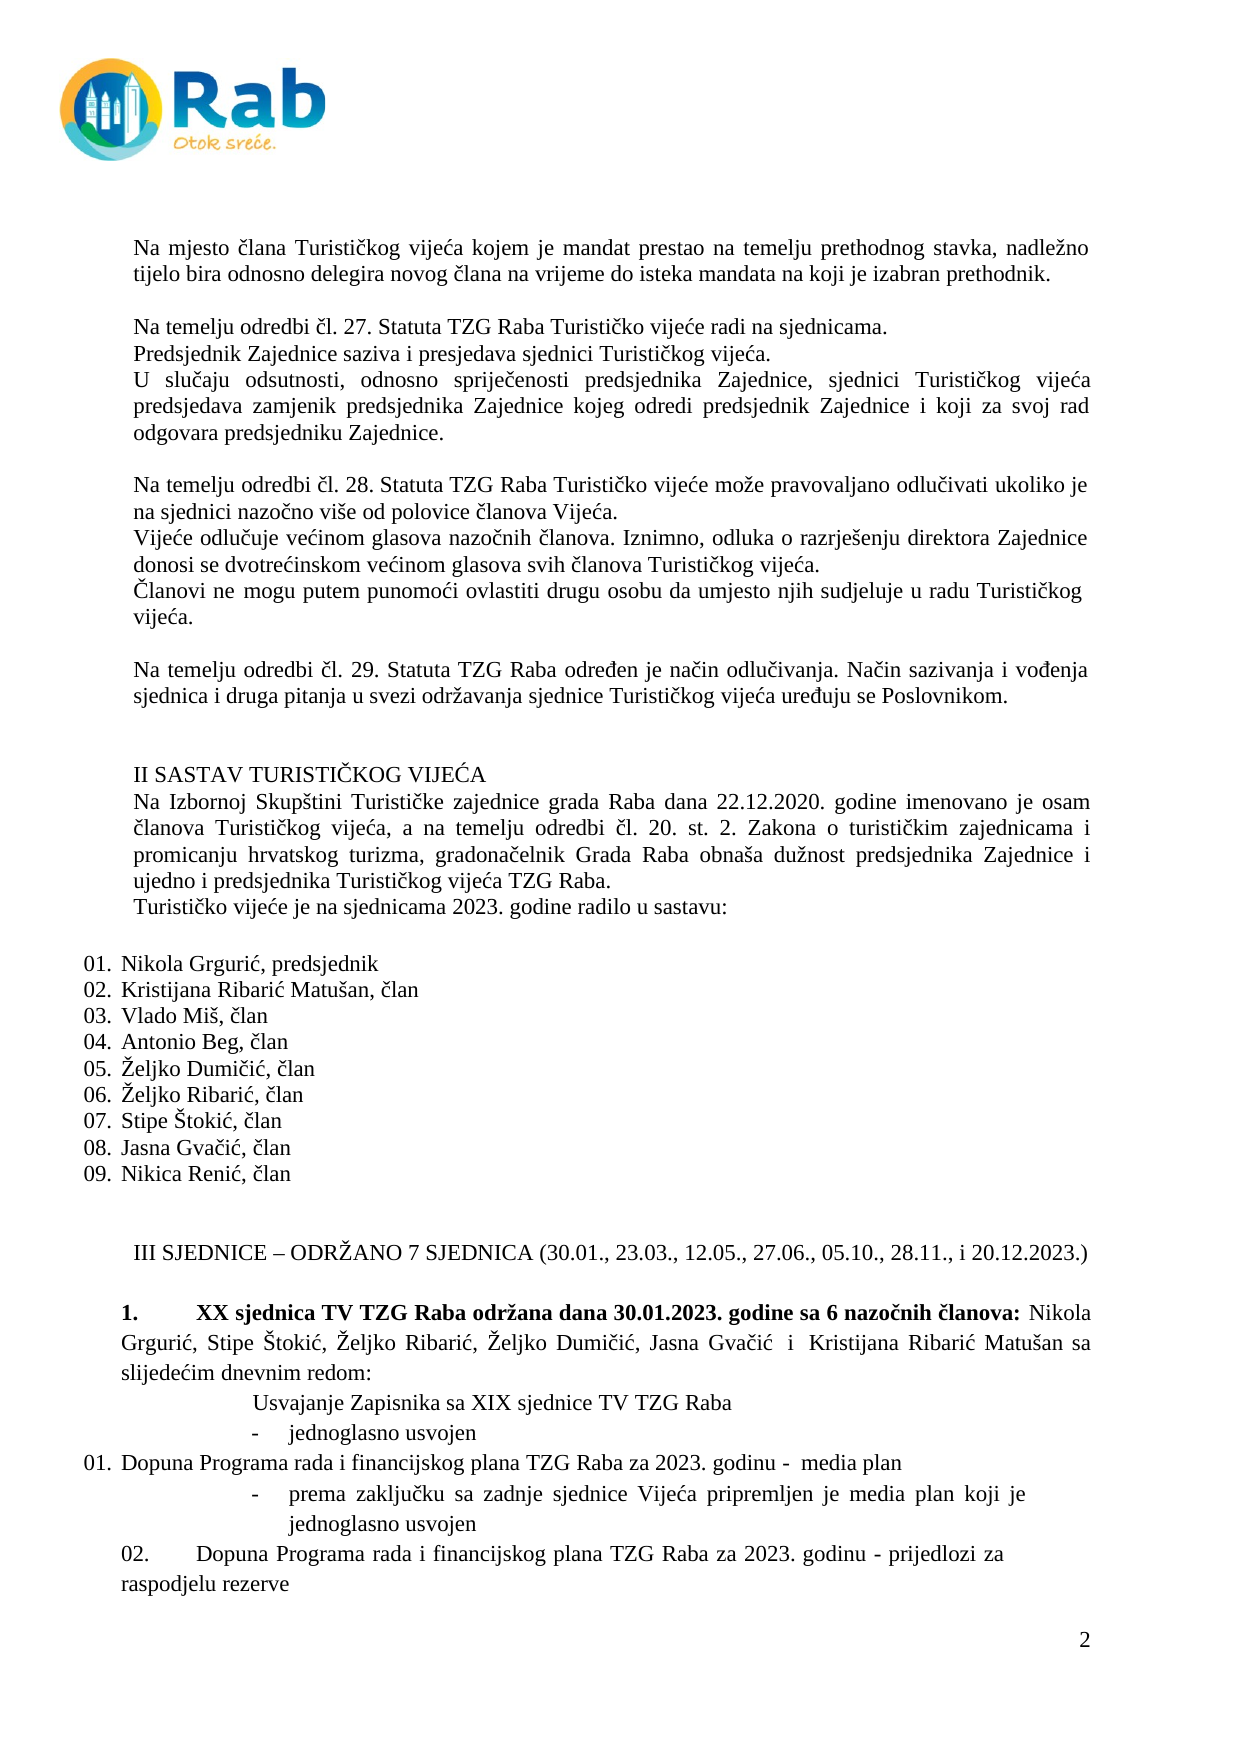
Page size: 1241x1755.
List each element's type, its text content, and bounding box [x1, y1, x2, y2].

list Nikica Renić, član [83, 1160, 1103, 1187]
text Na temelju odredbi čl. 28. Statuta TZG Raba Turističko vijeće može pravovaljano odlučivati ukoliko je na sjednici nazočno više od polovice članova Vijeća. [133, 471, 1103, 524]
text Na mjesto člana Turističkog vijeća kojem je mandat prestao na temelju prethodnog stavka, nadležno tijelo bira odnosno delegira novog člana na vrijeme do isteka mandata na koji je izabran prethodnik. [133, 234, 1091, 287]
list Vlado Miš, član [83, 1003, 1103, 1029]
text Na temelju odredbi čl. 27. Statuta TZG Raba Turističko vijeće radi na sjednicama. Predsjednik Zajednice saziva i presjedava sjednici Turističkog vijeća. [133, 313, 889, 366]
list Dopuna Programa rada i financijskog plana TZG Raba za 2023. godinu - media plan [83, 1449, 1103, 1476]
text U slučaju odsutnosti, odnosno spriječenosti predsjednika Zajednice, sjednici Turističkog vijeća predsjedava zamjenik predsjednika Zajednice kojeg odredi predsjednik Zajednice i koji za svoj rad odgovara predsjedniku Zajednice. [133, 366, 1091, 445]
list Željko Ribarić, član [83, 1082, 1103, 1108]
list XX sjednica TV TZG Raba održana dana 30.01.2023. godine sa 6 nazočnih članova: Nikola Grgurić, Stipe Štokić, Željko Ribarić, Željko Dumičić, Jasna Gvačić i Kristijana Ribarić Matušan sa slijedećim dnevnim redom: [121, 1299, 1091, 1385]
list Antonio Beg, član [83, 1029, 1103, 1055]
text Usvajanje Zapisnika sa XIX sjednice TV TZG Raba [252, 1389, 1103, 1415]
text III SJEDNICE – ODRŽANO 7 SJEDNICA (30.01., 23.03., 12.05., 27.06., 05.10., 28.11., i 20.12.2023.) [133, 1239, 1103, 1266]
list Željko Dumičić, član [83, 1055, 1103, 1082]
text - prema zaključku sa zadnje sjednice Vijeća pripremljen je media plan koji je jednoglasno usvojen [251, 1480, 1042, 1536]
text Turističko vijeće je na sjednicama 2023. godine radilo u sastavu: [133, 893, 1103, 919]
text Na Izbornoj Skupštini Turističke zajednice grada Raba dana 22.12.2020. godine imenovano je osam članova Turističkog vijeća, a na temelju odredbi čl. 20. st. 2. Zakona o turističkim zajednicama i promicanju hrvatskog turizma, gradonačelnik Grada Raba obnaša dužnost predsjednika Zajednice i ujedno i predsjednika Turističkog vijeća TZG Raba. [133, 788, 1091, 893]
text Članovi ne mogu putem punomoći ovlastiti drugu osobu da umjesto njih sudjeluje u radu Turističkog vijeća. [133, 577, 1103, 630]
list Dopuna Programa rada i financijskog plana TZG Raba za 2023. godinu - prijedlozi za raspodjelu rezerve [121, 1540, 1091, 1597]
list Nikola Grgurić, predsjednik [83, 950, 1103, 976]
text - jednoglasno usvojen [251, 1419, 1103, 1446]
list Jasna Gvačić, član [83, 1134, 1103, 1160]
text II SASTAV TURISTIČKOG VIJEĆA [133, 761, 1103, 788]
list Stipe Štokić, član [83, 1108, 1103, 1134]
text Vijeće odlučuje većinom glasova nazočnih članova. Iznimno, odluka o razrješenju direktora Zajednice donosi se dvotrećinskom većinom glasova svih članova Turističkog vijeća. [133, 524, 1103, 577]
text Na temelju odredbi čl. 29. Statuta TZG Raba određen je način odlučivanja. Način sazivanja i vođenja sjednica i druga pitanja u svezi održavanja sjednice Turističkog vijeća uređuju se Poslovnikom. [133, 656, 1103, 709]
list Kristijana Ribarić Matušan, član [83, 976, 1103, 1002]
